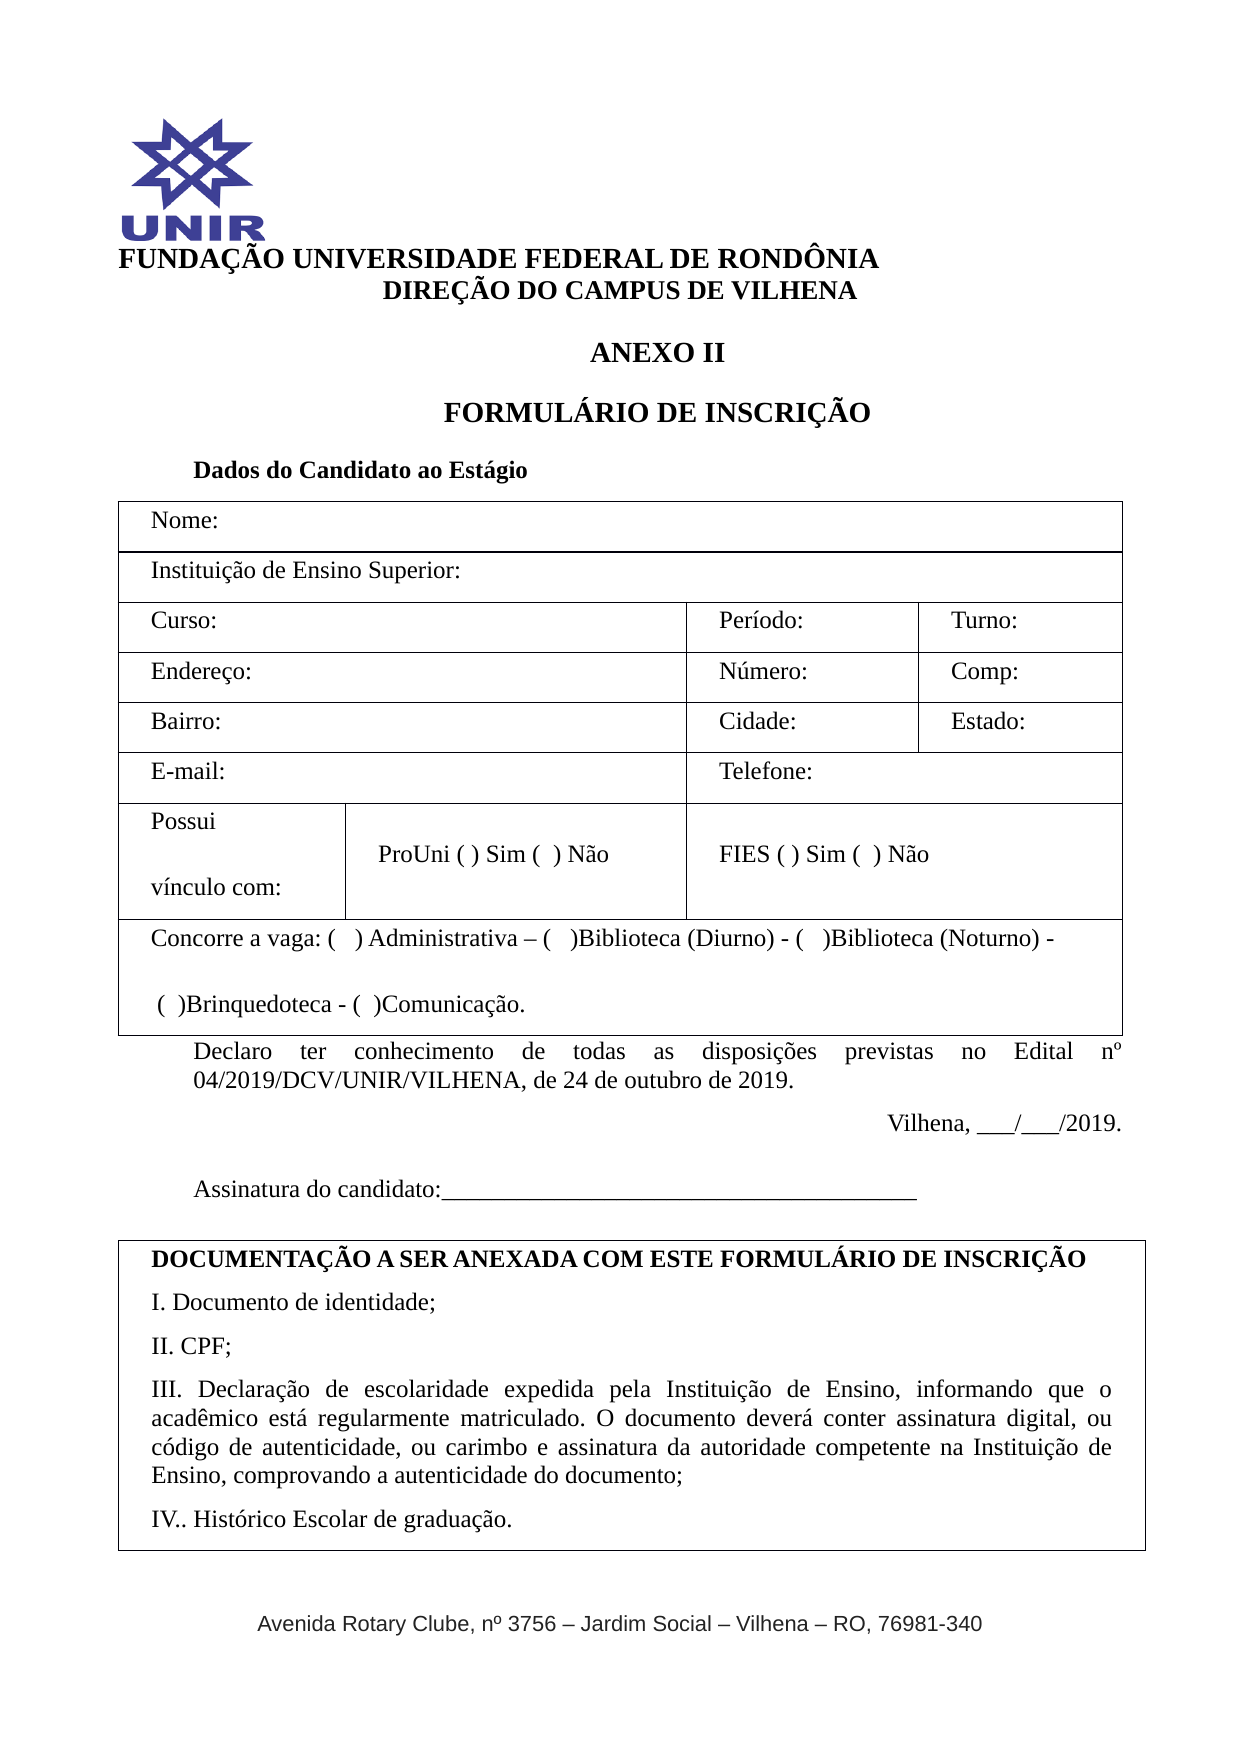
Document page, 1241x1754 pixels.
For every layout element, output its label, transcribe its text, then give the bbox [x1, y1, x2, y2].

table_cell Cidade: [687, 703, 918, 752]
table_cell Período: [687, 603, 918, 652]
table_cell Número: [687, 653, 918, 702]
text FORMULÁRIO DE INSCRIÇÃO [193, 395, 1122, 428]
table_cell Telefone: [687, 753, 1122, 802]
table_cell Concorre a vaga: ( ) Administrativa – ( )Biblioteca (Diurno) - ( )Biblioteca (Noturno) - ( )Brinquedoteca - ( )Comunicação. [119, 920, 1122, 1035]
text ANEXO II [193, 335, 1122, 368]
table_cell ProUni ( ) Sim ( ) Não [346, 804, 686, 919]
table_cell E-mail: [119, 753, 686, 802]
table_cell Bairro: [119, 703, 686, 752]
table_cell Endereço: [119, 653, 686, 702]
table_cell Curso: [119, 603, 686, 652]
table_cell Instituição de Ensino Superior: [119, 553, 1122, 602]
picture [118, 118, 265, 241]
table_cell Nome: [119, 502, 1122, 551]
text Vilhena, ___/___/2019. [193, 1108, 1122, 1137]
table_cell Turno: [919, 603, 1122, 652]
table_cell Possui vínculo com: [119, 804, 345, 919]
table_cell Estado: [919, 703, 1122, 752]
table_cell FIES ( ) Sim ( ) Não [687, 804, 1122, 919]
table_cell Comp: [919, 653, 1122, 702]
text Declaro ter conhecimento de todas as disposições previstas no Edital nº 04/2019/DCV/UNIR/VILHENA, de 24 de outubro de 2019. [193, 1036, 1122, 1093]
table_header DOCUMENTAÇÃO A SER ANEXADA COM ESTE FORMULÁRIO DE INSCRIÇÃO I. Documento de identidade; II. CPF; III. Declaração de escolaridade expedida pela Instituição de Ensino, informando que o acadêmico está regularmente matriculado. O documento deverá conter assinatura digital, ou código de autenticidade, ou carimbo e assinatura da autoridade competente na Instituição de Ensino, comprovando a autenticidade do documento; IV.. Histórico Escolar de graduação. [119, 1241, 1145, 1550]
text Assinatura do candidato:______________________________________ [193, 1174, 1122, 1203]
table_header Dados do Candidato ao Estágio [118, 455, 1122, 501]
